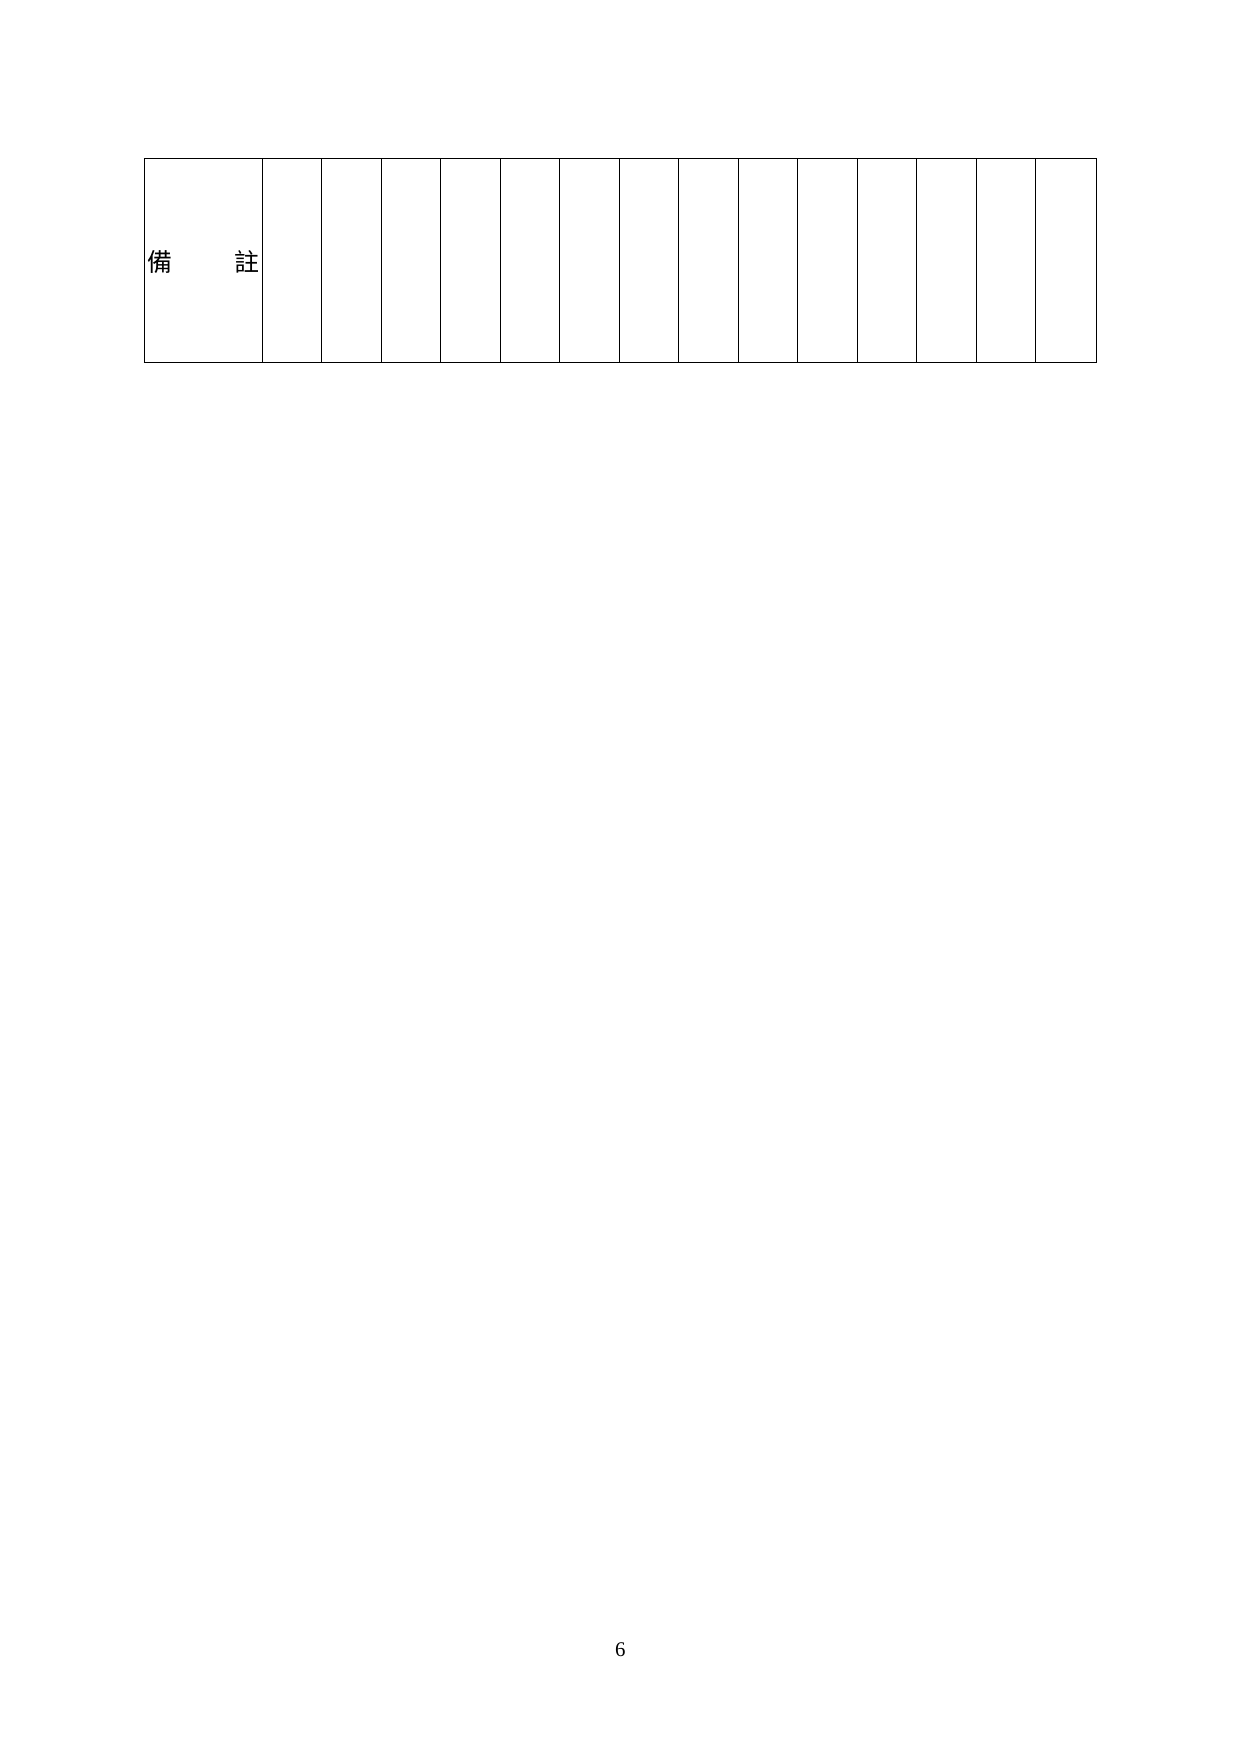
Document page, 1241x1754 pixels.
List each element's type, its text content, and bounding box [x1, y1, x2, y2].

table_cell [977, 159, 1035, 362]
table_cell [441, 159, 500, 362]
table_cell [322, 159, 381, 362]
table_cell [858, 159, 916, 362]
table_cell 備註 [145, 159, 262, 362]
table_cell [560, 159, 619, 362]
table_cell [501, 159, 559, 362]
table_cell [263, 159, 321, 362]
table_cell [679, 159, 738, 362]
table_cell [739, 159, 797, 362]
table_cell [382, 159, 440, 362]
table_cell [620, 159, 678, 362]
table_cell [1036, 159, 1096, 362]
table_cell [917, 159, 976, 362]
table_cell [798, 159, 857, 362]
